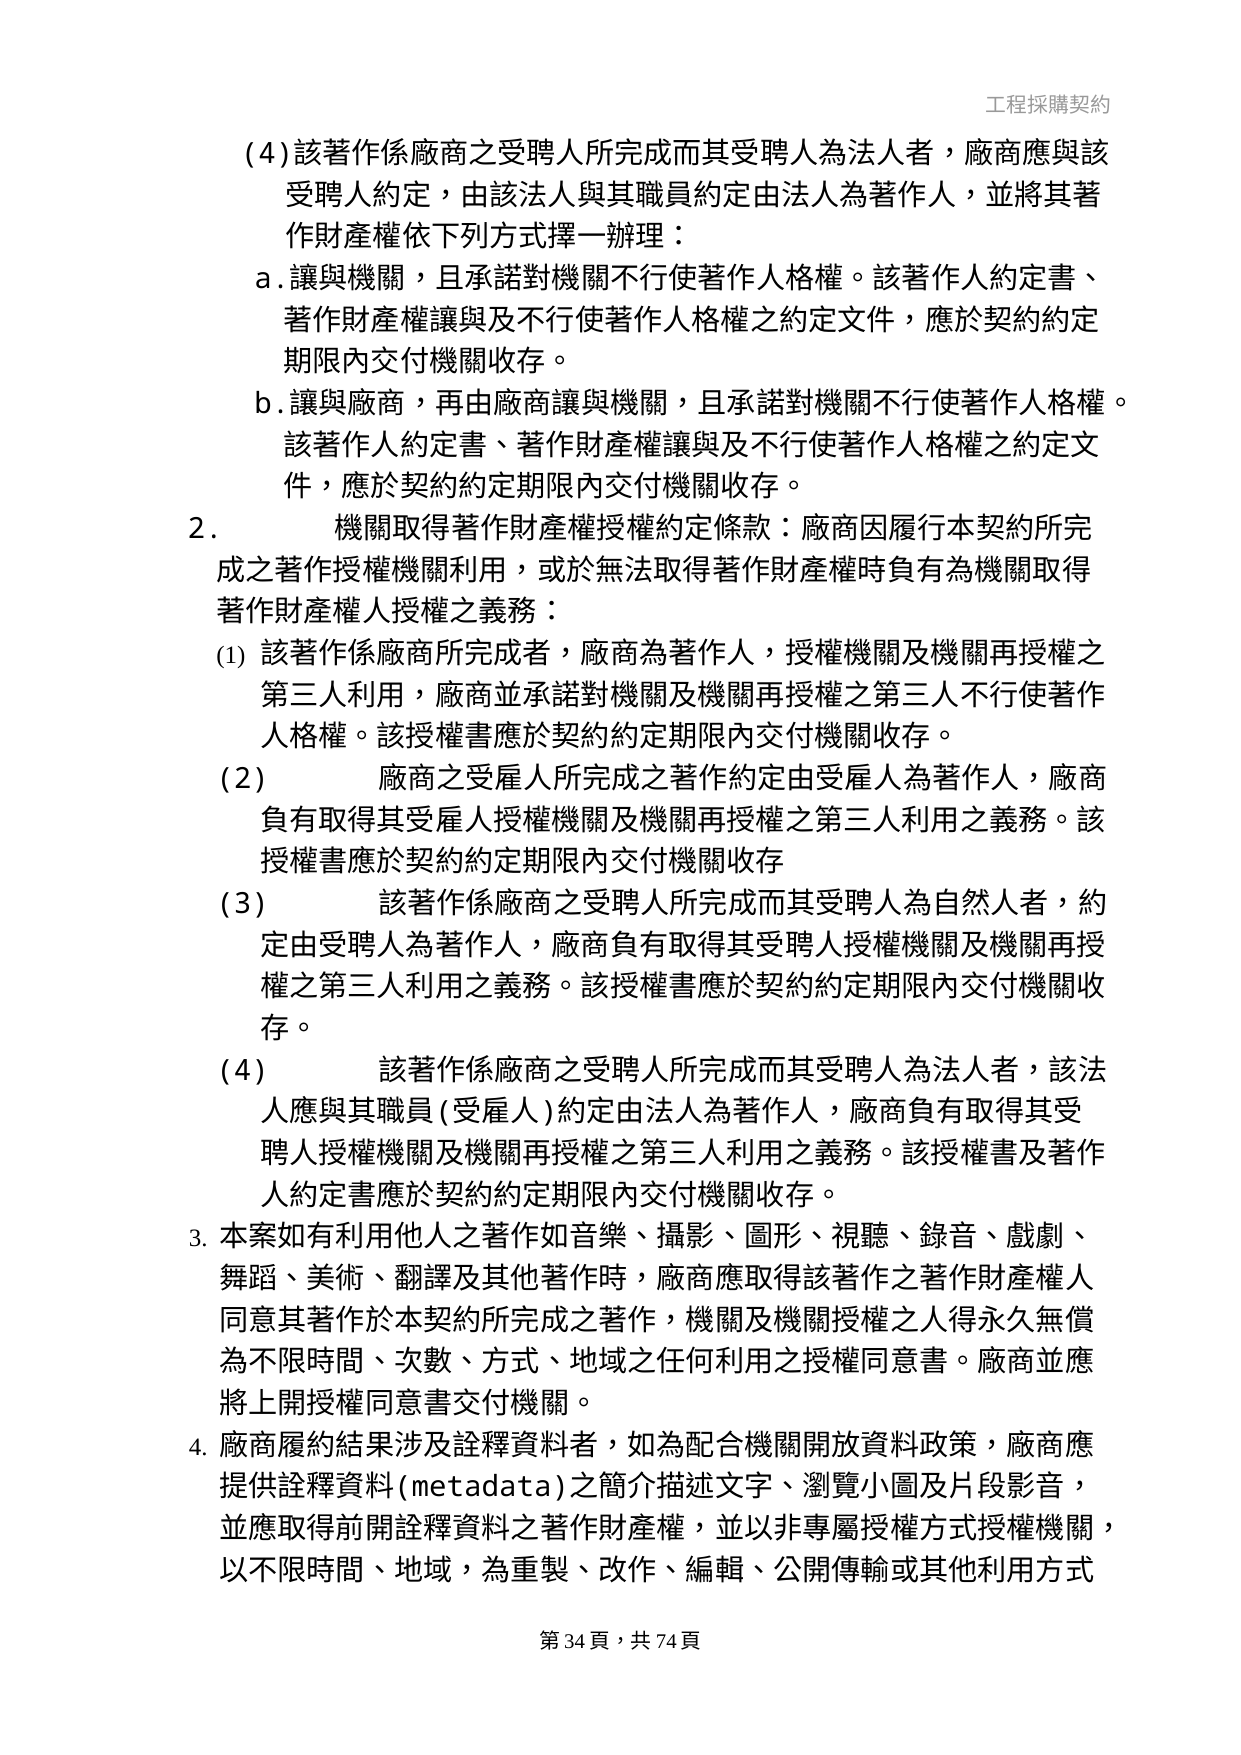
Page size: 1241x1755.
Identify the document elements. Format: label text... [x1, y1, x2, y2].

list 廠商之受雇人所完成之著作約定由受雇人為著作人，廠商負有取得其受雇人授權機關及機關再授權之第三人利用之義務。該授權書應於契約約定期限內交付機關收存 [216, 755, 1110, 880]
list 該著作係廠商之受聘人所完成而其受聘人為自然人者，約定由受聘人為著作人，廠商負有取得其受聘人授權機關及機關再授權之第三人利用之義務。該授權書應於契約約定期限內交付機關收存。 [216, 880, 1110, 1047]
text a.讓與機關，且承諾對機關不行使著作人格權。該著作人約定書、著作財產權讓與及不行使著作人格權之約定文件，應於契約約定期限內交付機關收存。 [254, 255, 1110, 380]
text (4)該著作係廠商之受聘人所完成而其受聘人為法人者，廠商應與該受聘人約定，由該法人與其職員約定由法人為著作人，並將其著作財產權依下列方式擇一辦理： [241, 130, 1110, 255]
list 本案如有利用他人之著作如音樂、攝影、圖形、視聽、錄音、戲劇、舞蹈、美術、翻譯及其他著作時，廠商應取得該著作之著作財產權人同意其著作於本契約所完成之著作，機關及機關授權之人得永久無償為不限時間、次數、方式、地域之任何利用之授權同意書。廠商並應將上開授權同意書交付機關。 [189, 1213, 1110, 1422]
list 該著作係廠商所完成者，廠商為著作人，授權機關及機關再授權之第三人利用，廠商並承諾對機關及機關再授權之第三人不行使著作人格權。該授權書應於契約約定期限內交付機關收存。 [216, 630, 1110, 755]
list 廠商履約結果涉及詮釋資料者，如為配合機關開放資料政策，廠商應提供詮釋資料(metadata)之簡介描述文字、瀏覽小圖及片段影音，並應取得前開詮釋資料之著作財產權，並以非專屬授權方式授權機關，以不限時間、地域，為重製、改作、編輯、公開傳輸或其他利用方式產出加值衍生物。 [189, 1422, 1110, 1588]
list 該著作係廠商之受聘人所完成而其受聘人為法人者，該法人應與其職員(受雇人)約定由法人為著作人，廠商負有取得其受聘人授權機關及機關再授權之第三人利用之義務。該授權書及著作人約定書應於契約約定期限內交付機關收存。 [216, 1047, 1110, 1213]
text b.讓與廠商，再由廠商讓與機關，且承諾對機關不行使著作人格權。該著作人約定書、著作財產權讓與及不行使著作人格權之約定文件，應於契約約定期限內交付機關收存。 [254, 380, 1110, 505]
list 機關取得著作財產權授權約定條款：廠商因履行本契約所完成之著作授權機關利用，或於無法取得著作財產權時負有為機關取得著作財產權人授權之義務： [187, 505, 1110, 630]
